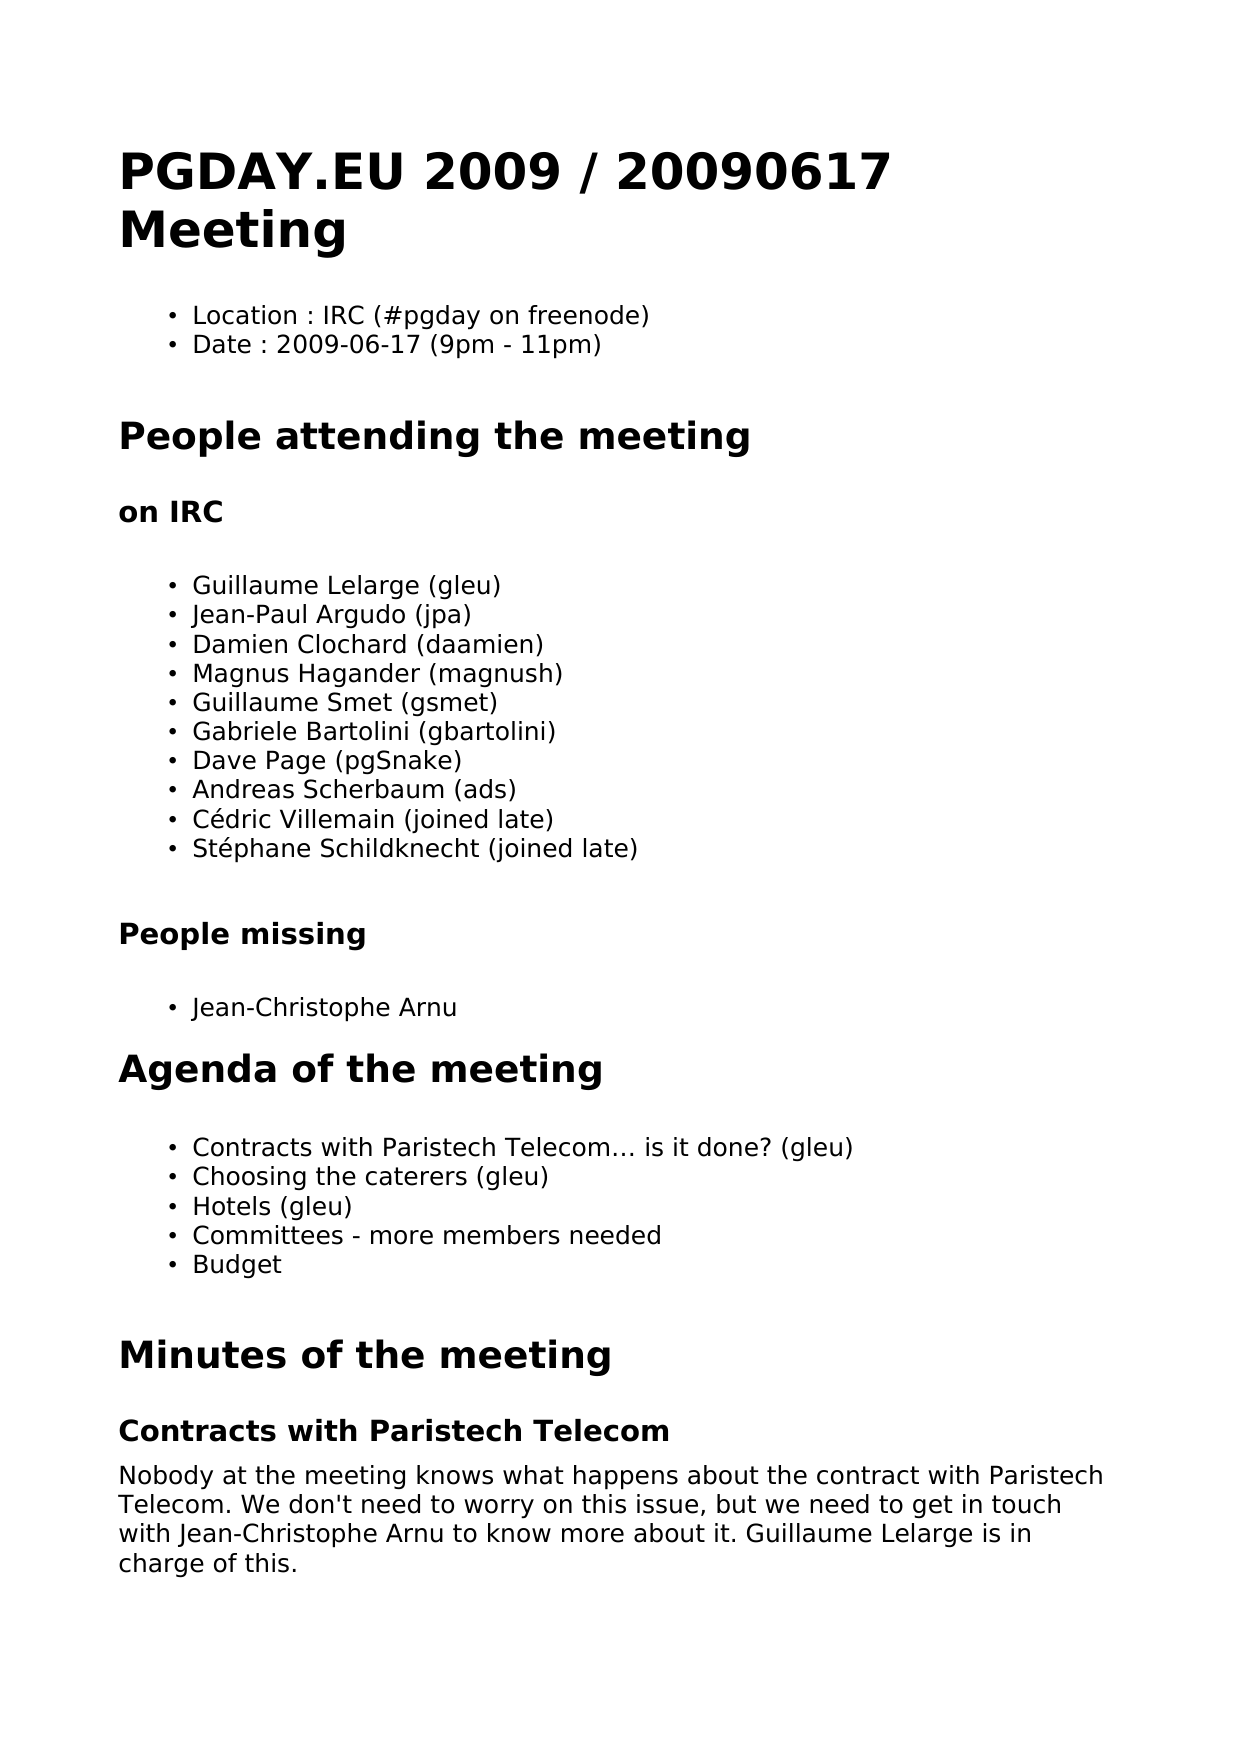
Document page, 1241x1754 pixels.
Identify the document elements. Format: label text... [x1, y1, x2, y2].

subtitle People missing [118, 918, 1122, 952]
text Nobody at the meeting knows what happens about the contract with Paristech Telecom. We don't need to worry on this issue, but we need to get in touch with Jean-Christophe Arnu to know more about it. Guillaume Lelarge is in charge of this. [118, 1461, 1122, 1578]
list Choosing the caterers (gleu) [177, 1162, 1122, 1192]
list Hotels (gleu) [177, 1192, 1122, 1221]
list Committees - more members needed [177, 1221, 1122, 1250]
subtitle Agenda of the meeting [118, 1048, 1122, 1091]
subtitle Contracts with Paristech Telecom [118, 1415, 1122, 1449]
list Jean-Paul Argudo (jpa) [177, 601, 1122, 630]
list Cédric Villemain (joined late) [177, 805, 1122, 834]
subtitle People attending the meeting [118, 414, 1122, 458]
subtitle Minutes of the meeting [118, 1334, 1122, 1377]
list Jean-Christophe Arnu [177, 993, 1122, 1023]
subtitle PGDAY.EU 2009 / 20090617 Meeting [118, 143, 1122, 259]
list Guillaume Lelarge (gleu) [177, 571, 1122, 601]
list Budget [177, 1250, 1122, 1279]
list Dave Page (pgSnake) [177, 746, 1122, 776]
list Gabriele Bartolini (gbartolini) [177, 717, 1122, 746]
list Andreas Scherbaum (ads) [177, 776, 1122, 805]
list Damien Clochard (daamien) [177, 630, 1122, 659]
list Guillaume Smet (gsmet) [177, 688, 1122, 717]
subtitle on IRC [118, 496, 1122, 529]
list Date : 2009-06-17 (9pm - 11pm) [177, 331, 1122, 360]
list Location : IRC (#pgday on freenode) [177, 302, 1122, 331]
list Stéphane Schildknecht (joined late) [177, 834, 1122, 863]
list Contracts with Paristech Telecom… is it done? (gleu) [177, 1133, 1122, 1162]
list Magnus Hagander (magnush) [177, 659, 1122, 688]
